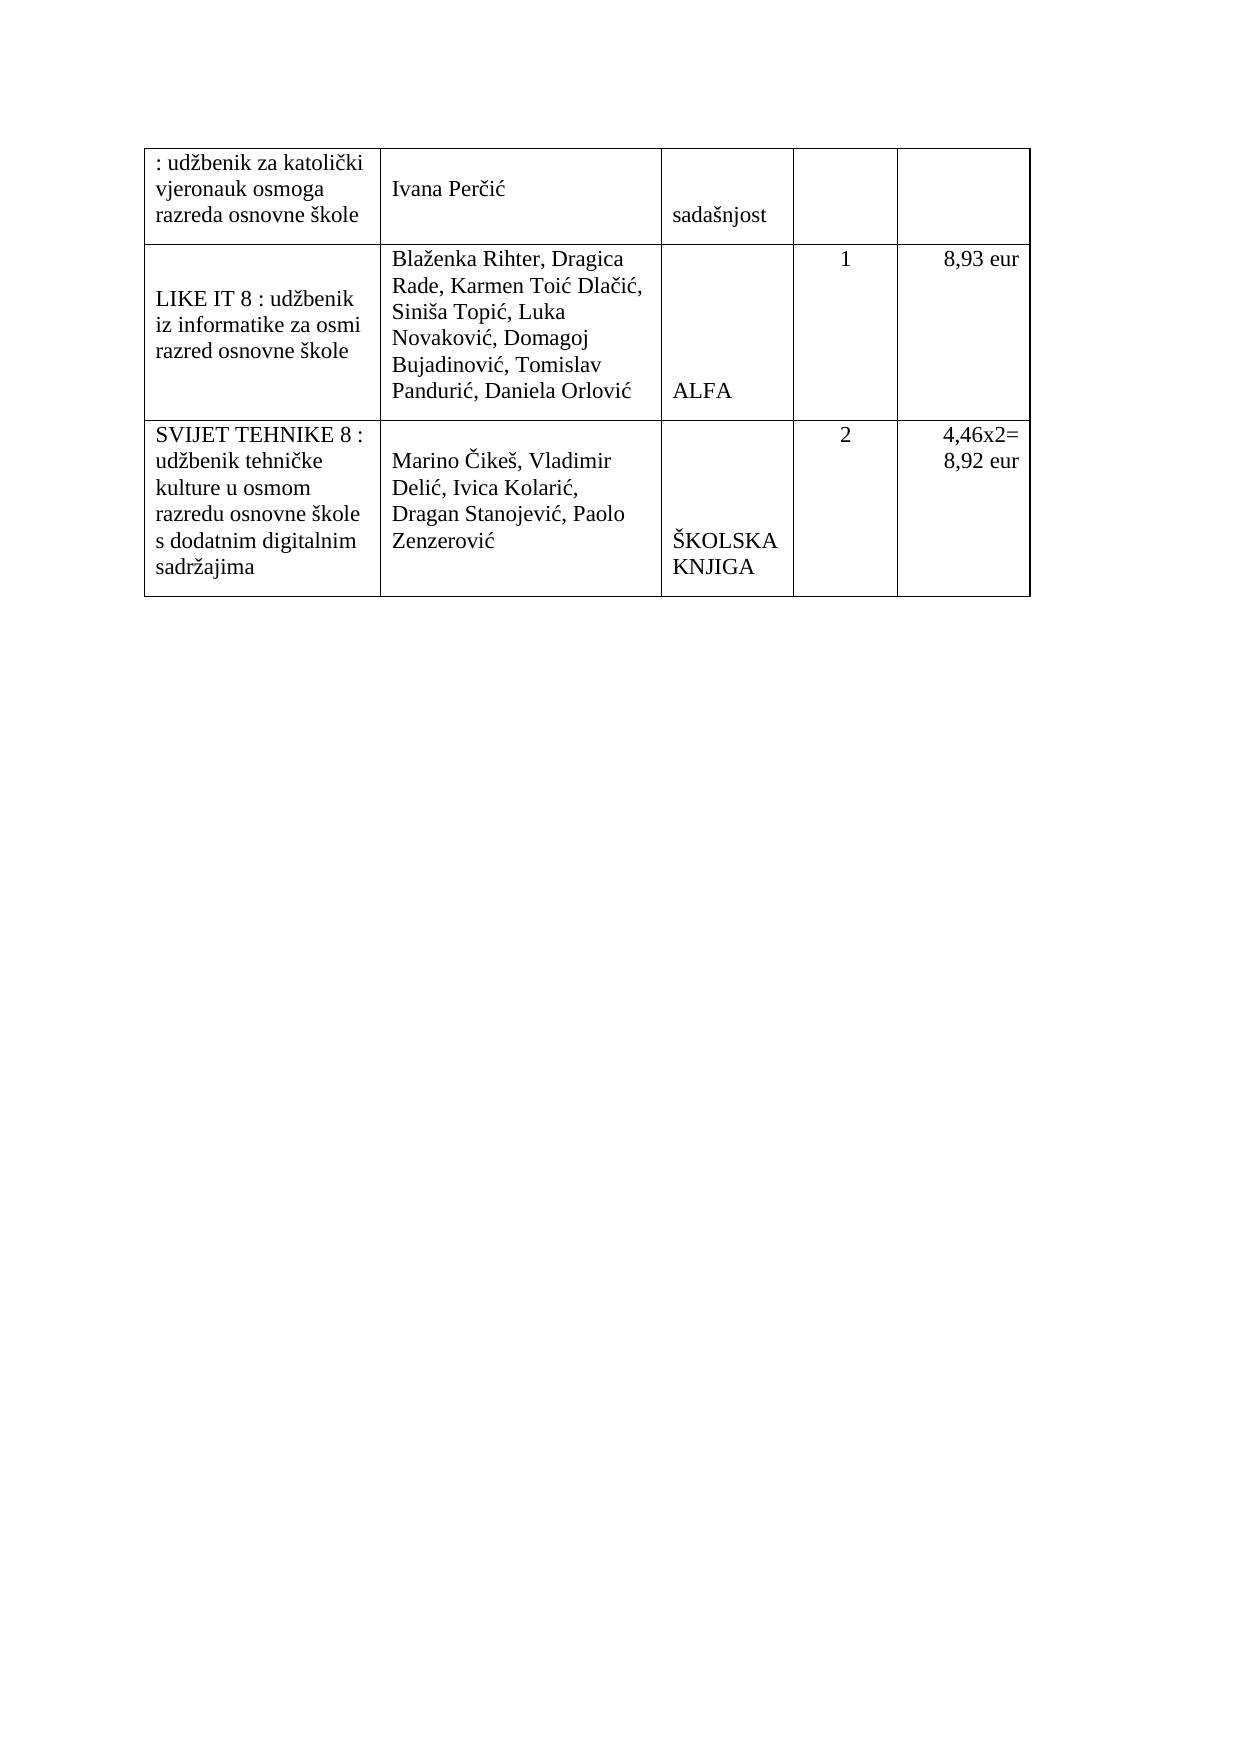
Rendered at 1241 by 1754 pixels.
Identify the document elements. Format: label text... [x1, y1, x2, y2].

table_cell [898, 149, 1029, 244]
table_cell : udžbenik za katolički vjeronauk osmoga razreda osnovne škole [145, 149, 380, 244]
table_cell SVIJET TEHNIKE 8 : udžbenik tehničke kulture u osmom razredu osnovne škole s dodatnim digitalnim sadržajima [145, 421, 380, 596]
table_cell sadašnjost [662, 149, 793, 244]
table_cell [794, 149, 897, 244]
table_cell ALFA [662, 245, 793, 420]
table_cell Ivana Perčić [381, 149, 661, 244]
table_cell 1 [794, 245, 897, 420]
table_cell LIKE IT 8 : udžbenik iz informatike za osmi razred osnovne škole [145, 245, 380, 420]
table_cell 4,46x2= 8,92 eur [898, 421, 1029, 596]
table_cell Marino Čikeš, Vladimir Delić, Ivica Kolarić, Dragan Stanojević, Paolo Zenzerović [381, 421, 661, 596]
table_cell ŠKOLSKA KNJIGA [662, 421, 793, 596]
table_cell 2 [794, 421, 897, 596]
table_cell 8,93 eur [898, 245, 1029, 420]
table_cell Blaženka Rihter, Dragica Rade, Karmen Toić Dlačić, Siniša Topić, Luka Novaković, Domagoj Bujadinović, Tomislav Pandurić, Daniela Orlović [381, 245, 661, 420]
